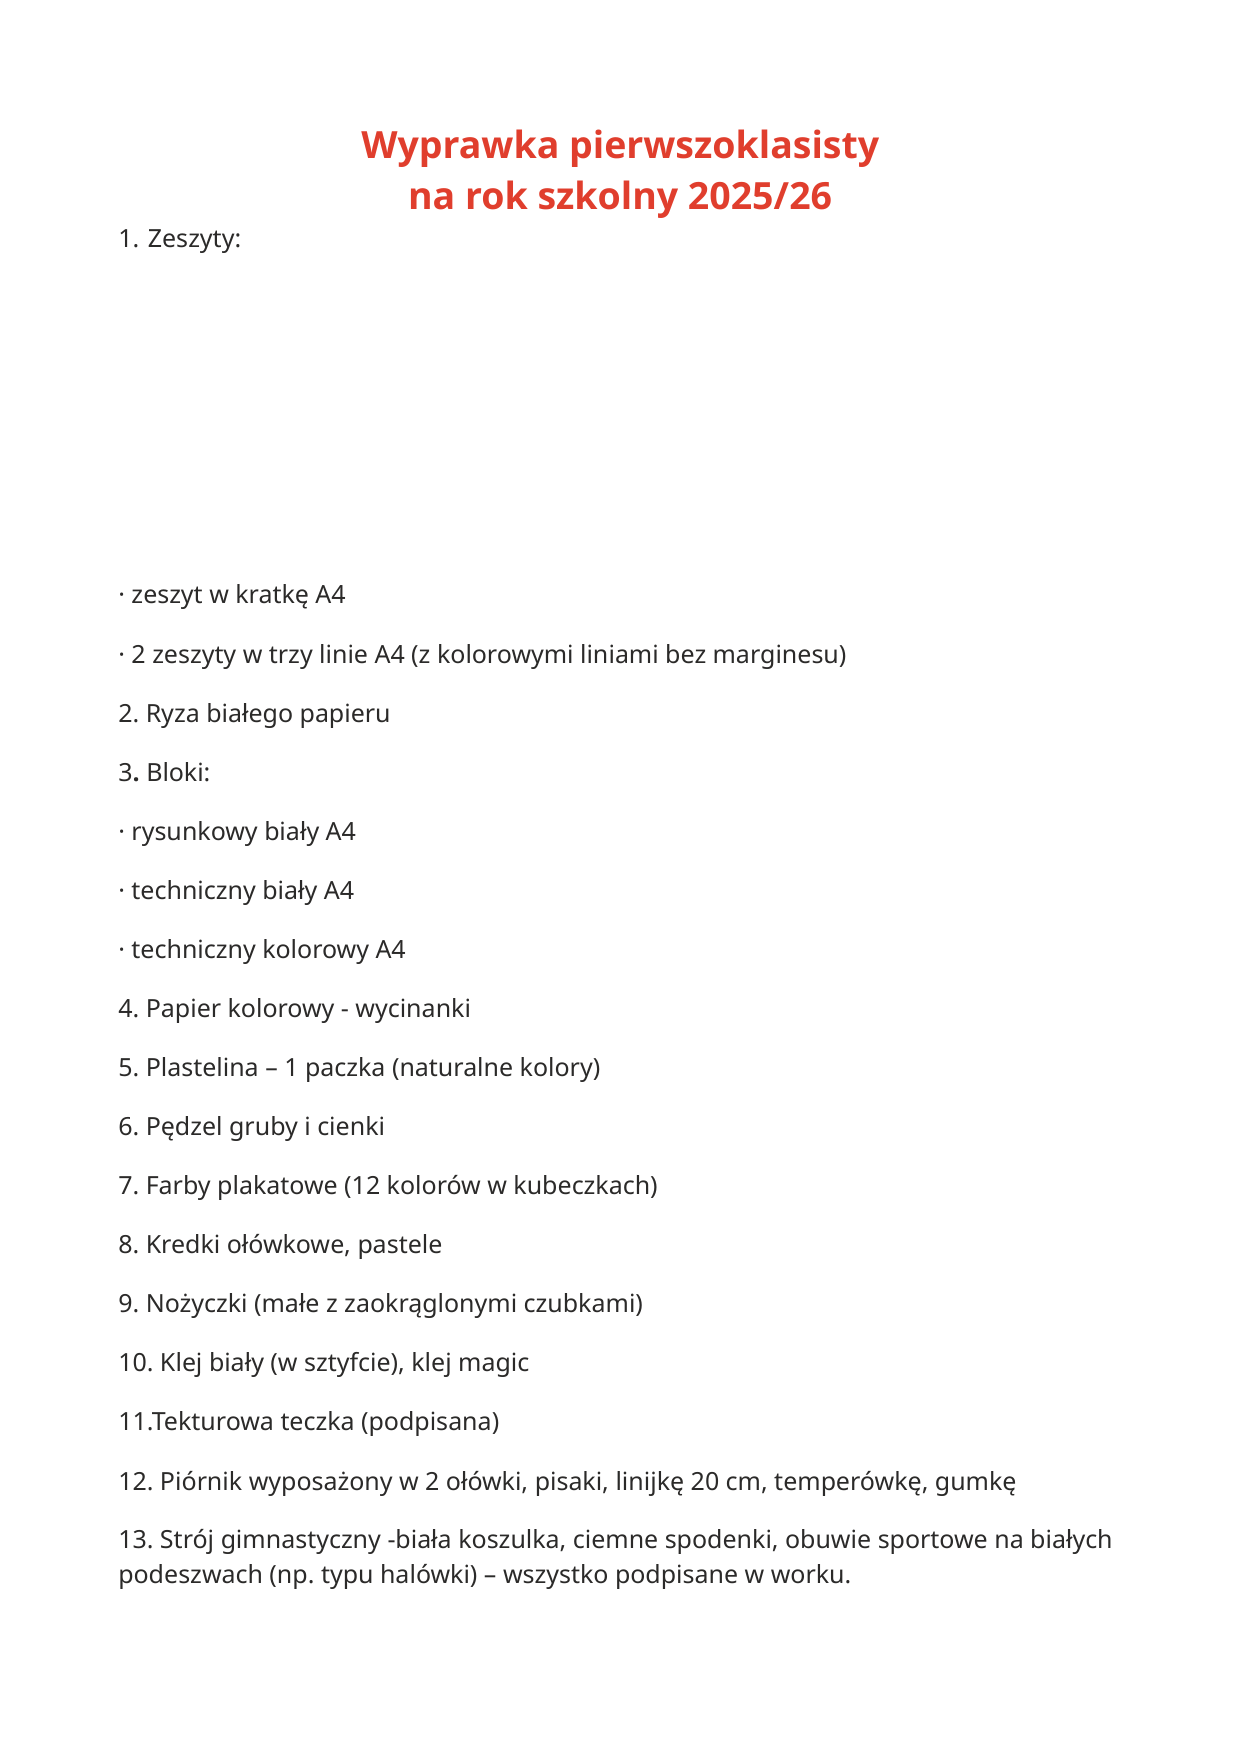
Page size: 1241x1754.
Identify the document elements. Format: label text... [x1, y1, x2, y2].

text 9. Nożyczki (małe z zaokrąglonymi czubkami) [118, 1286, 1122, 1320]
text 8. Kredki ołówkowe, pastele [118, 1227, 1122, 1261]
text 13. Strój gimnastyczny -biała koszulka, ciemne spodenki, obuwie sportowe na białych podeszwach (np. typu halówki) – wszystko podpisane w worku. [118, 1522, 1122, 1590]
text · zeszyt w kratkę A4 [118, 577, 1122, 611]
subtitle na rok szkolny 2025/26 [118, 169, 1122, 220]
text 3. Bloki: [118, 754, 1122, 788]
text · 2 zeszyty w trzy linie A4 (z kolorowymi liniami bez marginesu) [118, 636, 1122, 670]
text 10. Klej biały (w sztyfcie), klej magic [118, 1345, 1122, 1379]
text · rysunkowy biały A4 [118, 813, 1122, 847]
text 12. Piórnik wyposażony w 2 ołówki, pisaki, linijkę 20 cm, temperówkę, gumkę [118, 1463, 1122, 1497]
subtitle Wyprawka pierwszoklasisty [118, 118, 1122, 169]
text 7. Farby plakatowe (12 kolorów w kubeczkach) [118, 1168, 1122, 1202]
text 4. Papier kolorowy - wycinanki [118, 991, 1122, 1025]
text 11.Tekturowa teczka (podpisana) [118, 1404, 1122, 1438]
list Zeszyty: [118, 220, 1122, 552]
text 6. Pędzel gruby i cienki [118, 1109, 1122, 1143]
text · techniczny biały A4 [118, 872, 1122, 907]
text 2. Ryza białego papieru [118, 695, 1122, 729]
text 5. Plastelina – 1 paczka (naturalne kolory) [118, 1050, 1122, 1084]
text · techniczny kolorowy A4 [118, 932, 1122, 966]
